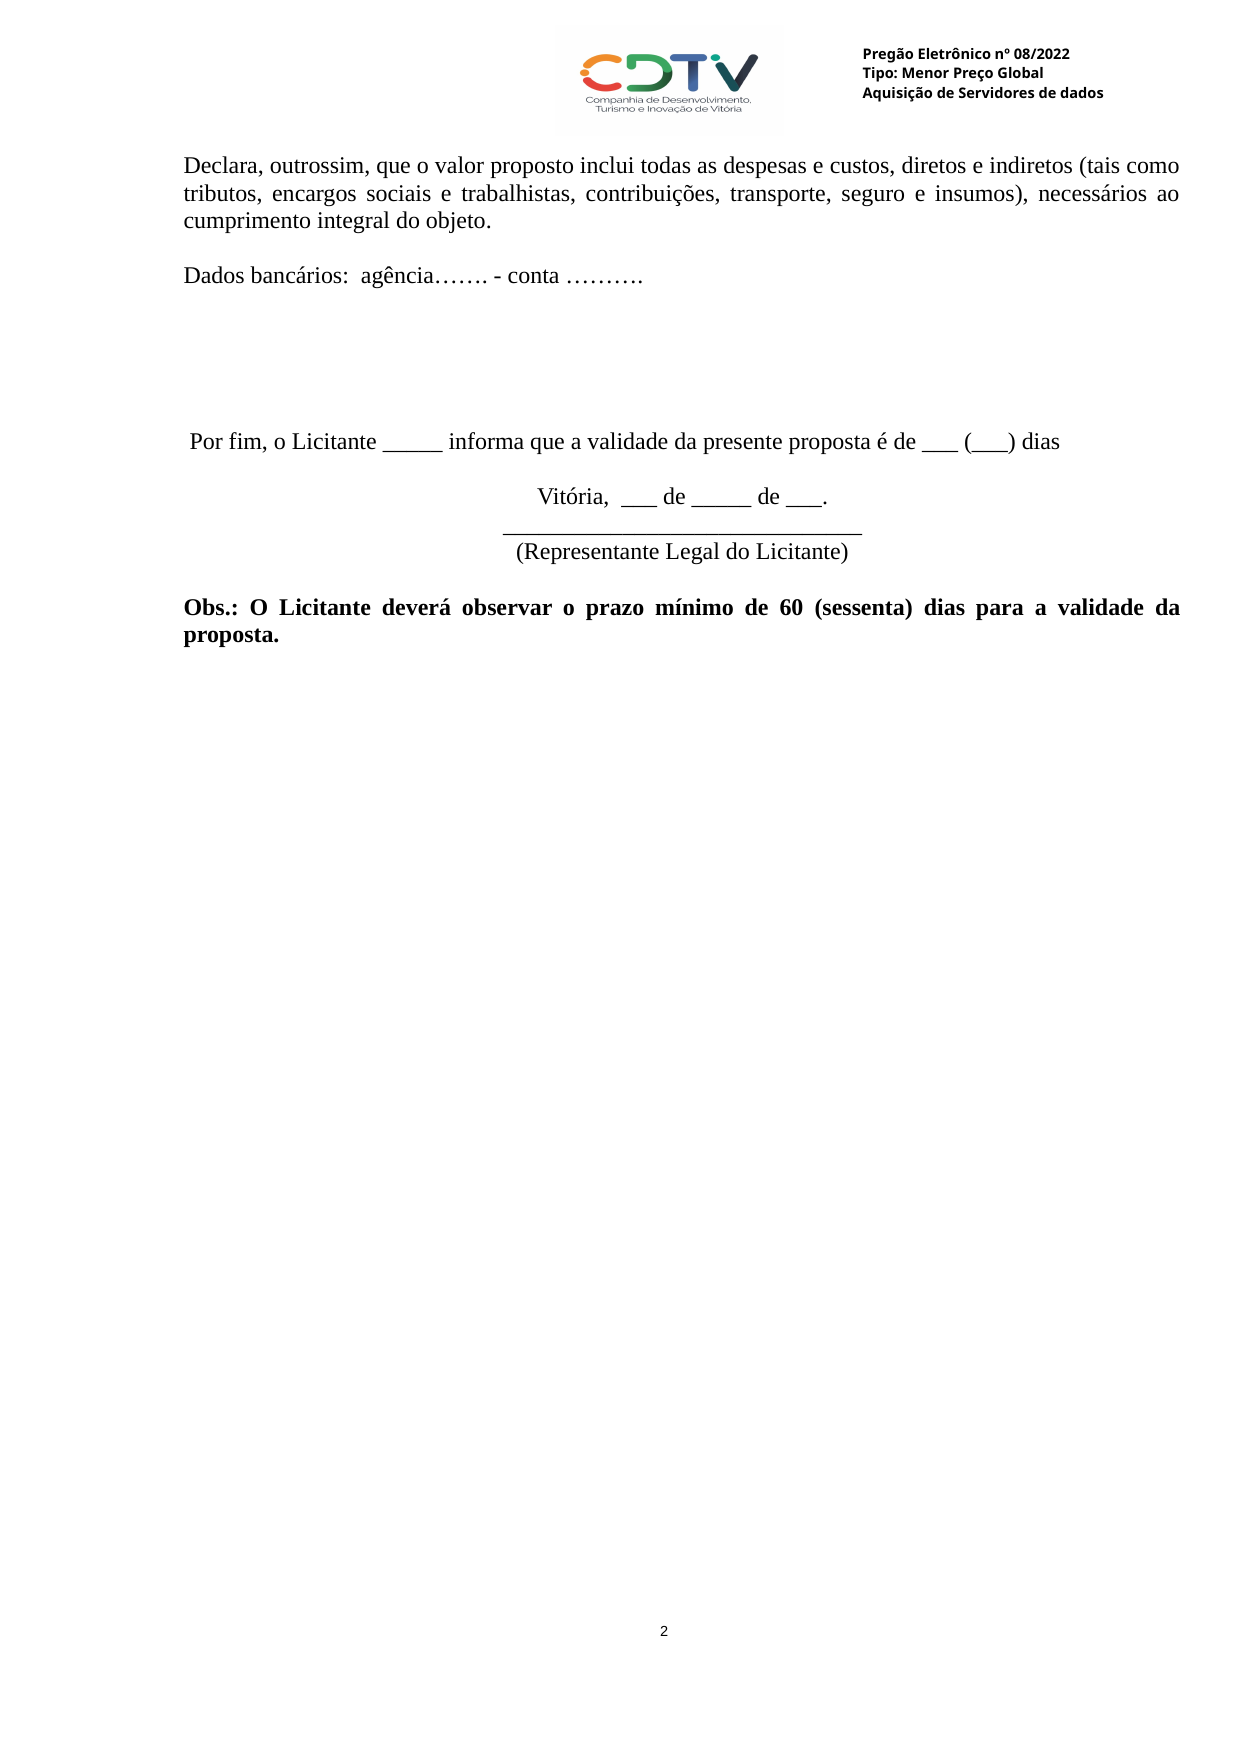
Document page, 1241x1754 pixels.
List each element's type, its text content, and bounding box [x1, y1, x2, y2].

text (Representante Legal do Licitante) [183, 537, 1182, 565]
text Declara, outrossim, que o valor proposto inclui todas as despesas e custos, diretos e indiretos (tais como tributos, encargos sociais e trabalhistas, contribuições, transporte, seguro e insumos), necessários ao cumprimento integral do objeto. [183, 151, 1182, 234]
text Dados bancários: agência……. - conta ………. [183, 261, 1182, 289]
text Obs.: O Licitante deverá observar o prazo mínimo de 60 (sessenta) dias para a validade da proposta. [183, 593, 1182, 648]
text Por fim, o Licitante _____ informa que a validade da presente proposta é de ___ (___) dias [183, 427, 1182, 454]
picture [555, 25, 785, 136]
text Vitória, ___ de _____ de ___. [183, 482, 1182, 510]
text ______________________________ [183, 510, 1182, 537]
